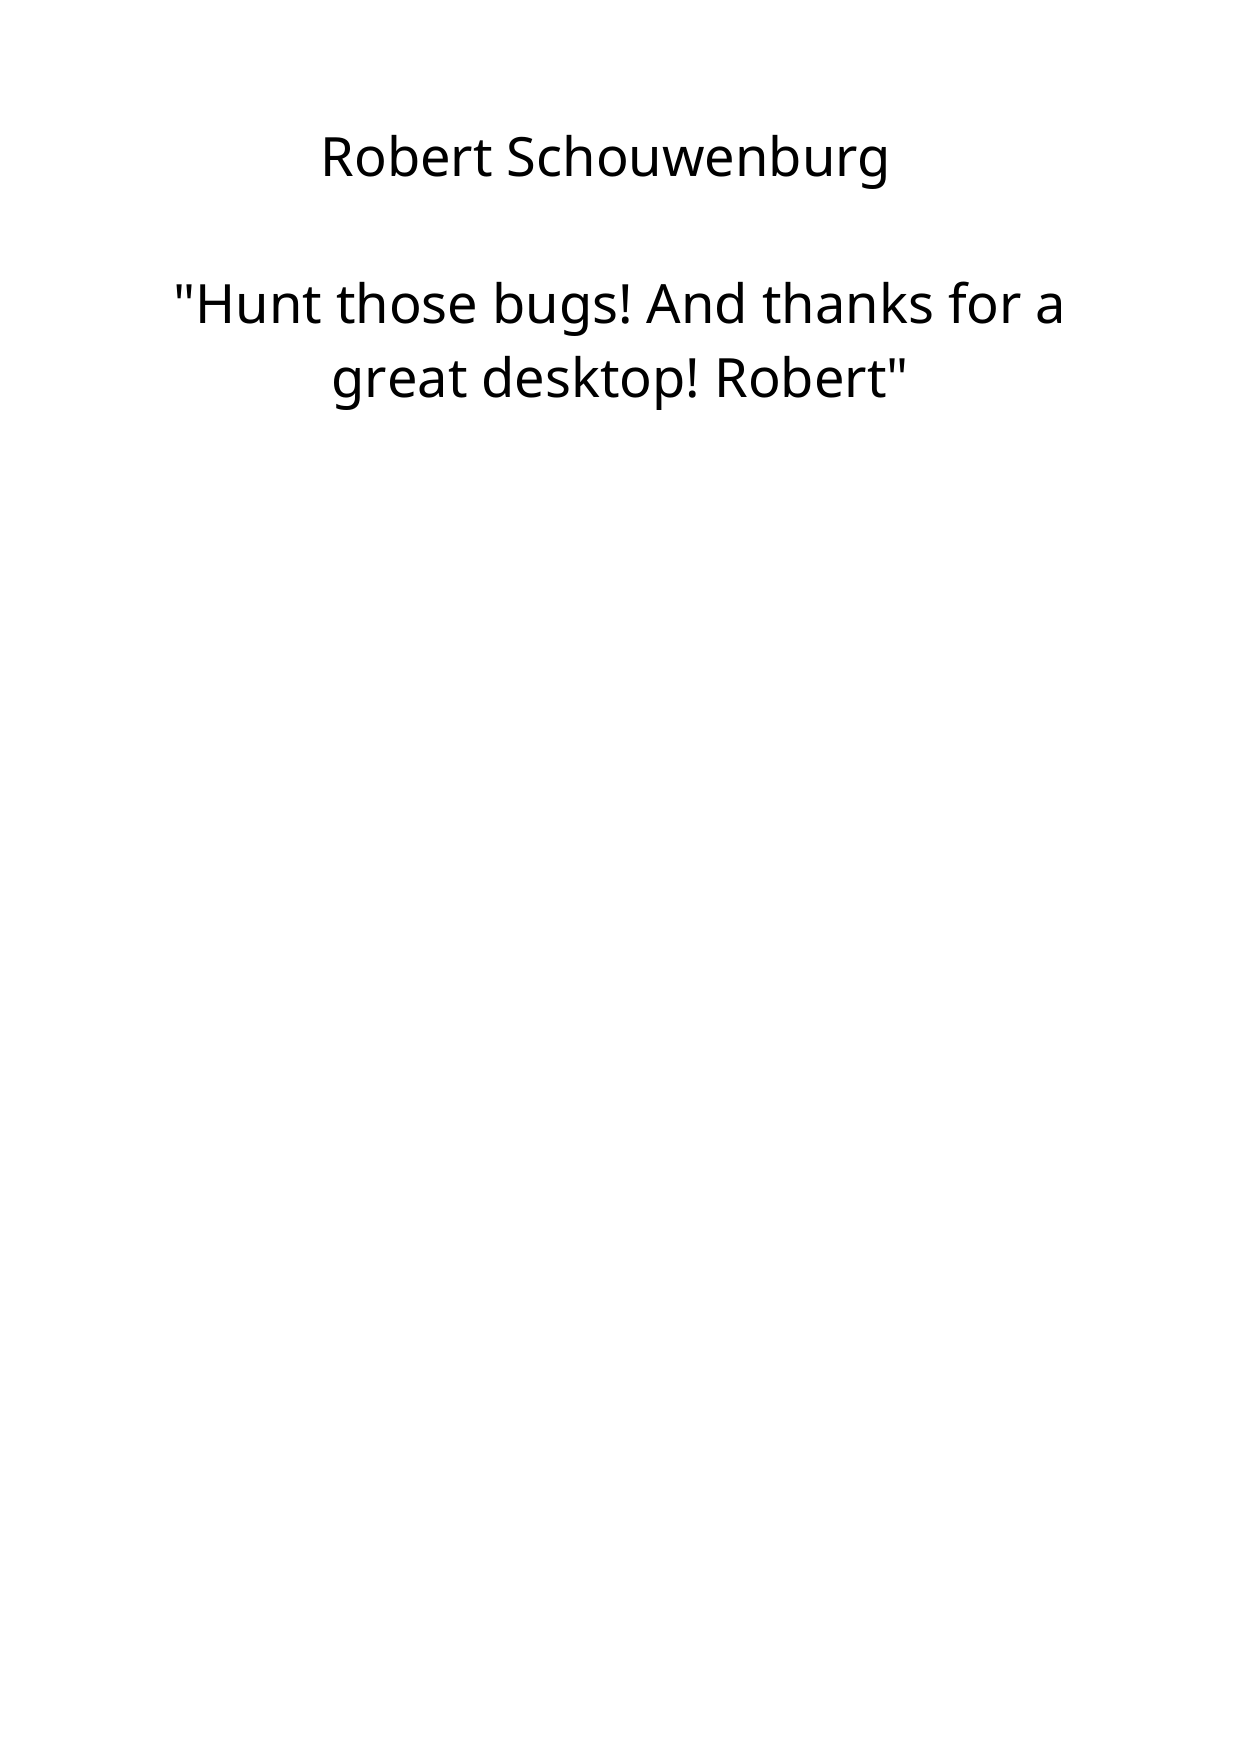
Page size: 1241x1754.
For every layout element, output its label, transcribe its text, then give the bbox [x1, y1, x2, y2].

text Robert Schouwenburg [118, 118, 1122, 192]
text "Hunt those bugs! And thanks for a great desktop! Robert" [118, 266, 1122, 413]
